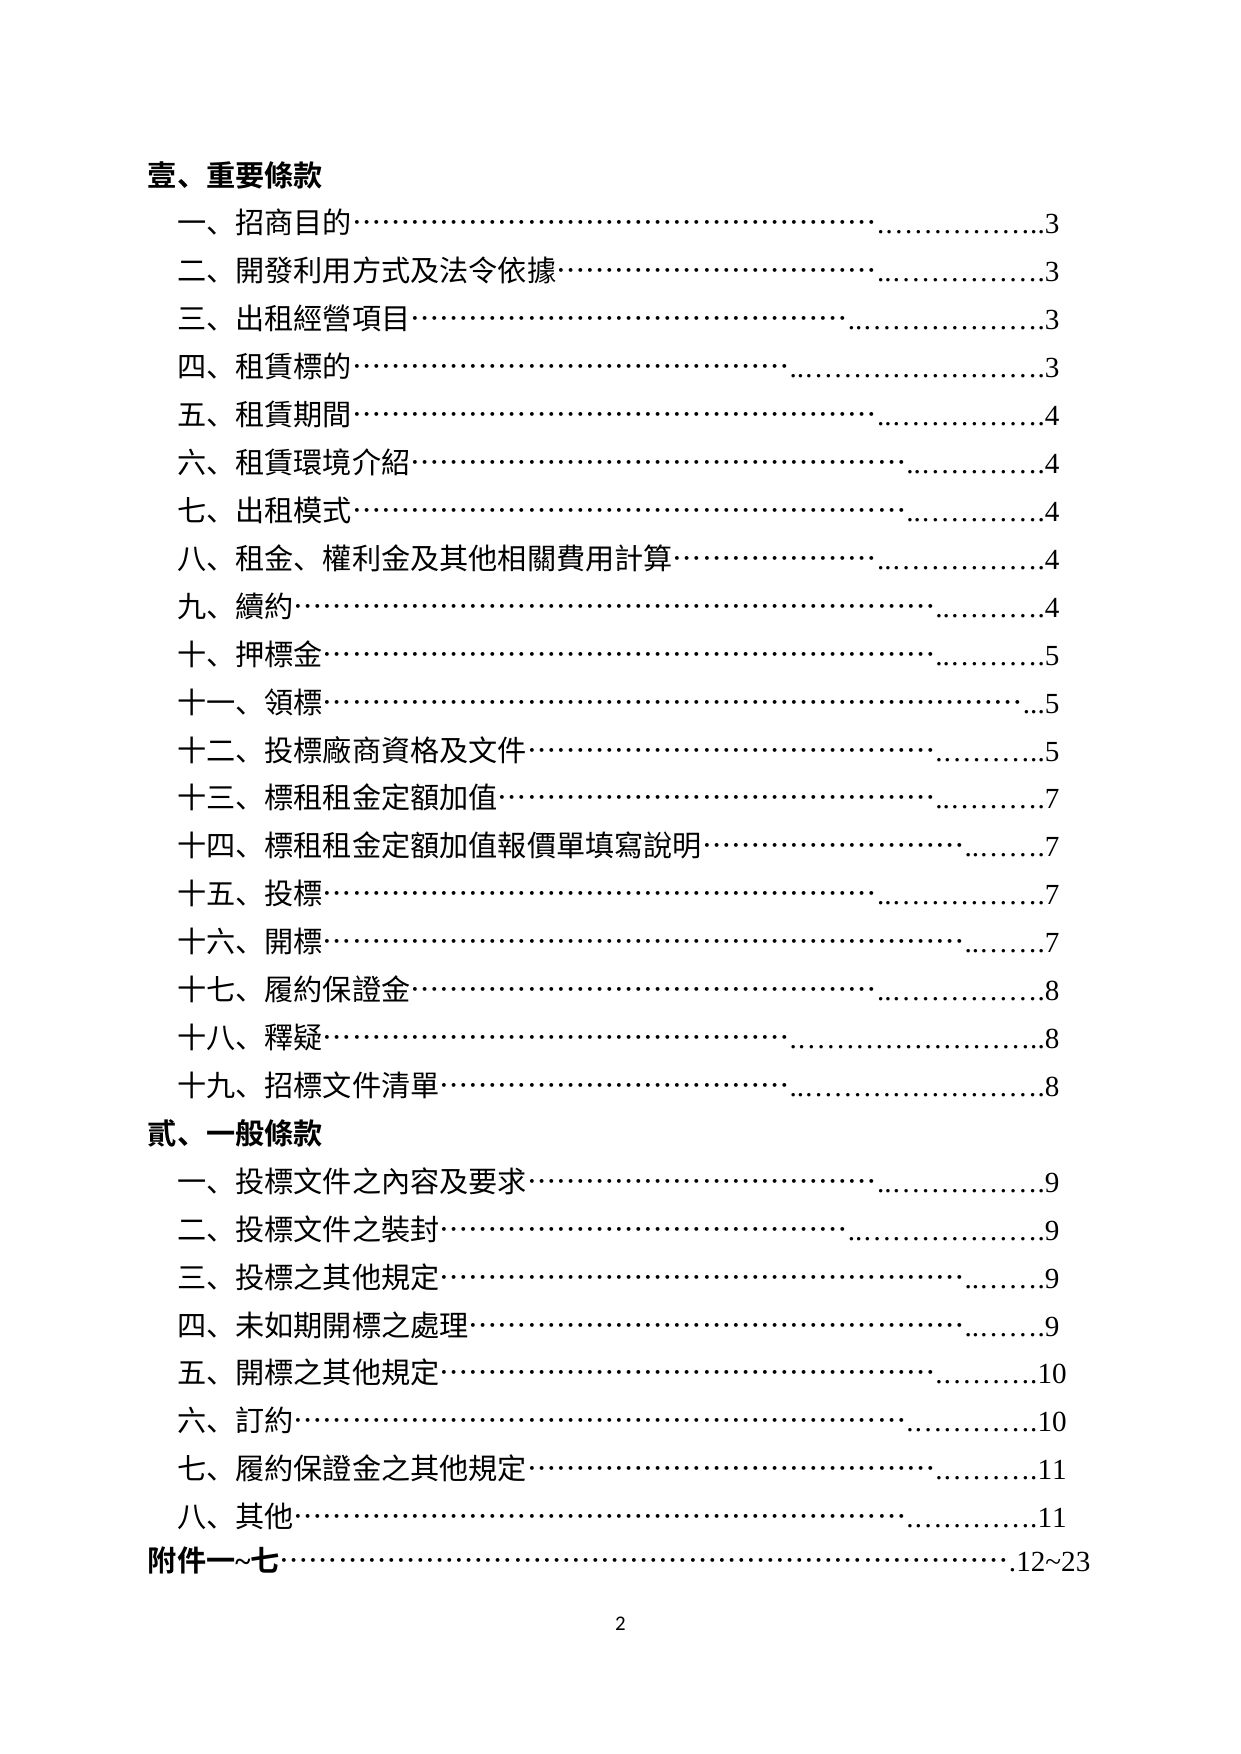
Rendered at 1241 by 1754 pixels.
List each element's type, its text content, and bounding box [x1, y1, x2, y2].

text 九、續約…………………………………………………………..……….4 [148, 579, 1092, 627]
text 十、押標金………………………………………………………..……….5 [148, 627, 1092, 675]
text 八、其他……………………………………………………….………….11 [148, 1489, 1092, 1537]
text 十二、投標廠商資格及文件…………………………………….………..5 [148, 723, 1092, 771]
text 十八、釋疑………………………………………….……………………..8 [148, 1010, 1092, 1058]
text 附件一~七………………………………………………………………….12~23 [148, 1537, 1092, 1579]
text 八、租金、權利金及其他相關費用計算…………………..…………….4 [148, 531, 1092, 579]
text 十一、領標………………………………………………………………...5 [148, 675, 1092, 723]
text 六、租賃環境介紹……………………………………………..………….4 [148, 435, 1092, 483]
text 十九、招標文件清單………………………………..…………………….8 [148, 1058, 1092, 1106]
text 七、履約保證金之其他規定…………………………………….……….11 [148, 1441, 1092, 1489]
text 三、投標之其他規定………………………………………………..…….9 [148, 1250, 1092, 1298]
text 五、開標之其他規定…………………………………………….……….10 [148, 1346, 1092, 1393]
text 一、投標文件之內容及要求………………………………..…………….9 [148, 1154, 1092, 1202]
text 十三、標租租金定額加值………………………………………..……….7 [148, 771, 1092, 818]
text 十五、投標…………………………………………………..…………….7 [148, 866, 1092, 914]
text 三、出租經營項目………………………………………..……………….3 [148, 291, 1092, 339]
text 十六、開標…………………………………………………………..…….7 [148, 914, 1092, 962]
text 五、租賃期間………………………………………………..…………….4 [148, 387, 1092, 435]
text 貳、一般條款 [148, 1106, 1092, 1154]
text 六、訂約……………………………………………………….………….10 [148, 1393, 1092, 1441]
text 七、出租模式…………………………………………………..………….4 [148, 483, 1092, 531]
text 二、投標文件之裝封……………………………………..……………….9 [148, 1202, 1092, 1250]
text 四、未如期開標之處理……………………………………………..…….9 [148, 1298, 1092, 1346]
text 四、租賃標的………………………………………..…………………….3 [148, 339, 1092, 387]
text 十七、履約保證金…………………………………………..…………….8 [148, 962, 1092, 1010]
text 一、招商目的……………………………………………….……………..3 [148, 196, 1092, 243]
text 壹、重要條款 [148, 148, 1092, 196]
text 二、開發利用方式及法令依據……………………………..…………….3 [148, 243, 1092, 291]
text 十四、標租租金定額加值報價單填寫說明………………………..…….7 [148, 818, 1092, 866]
